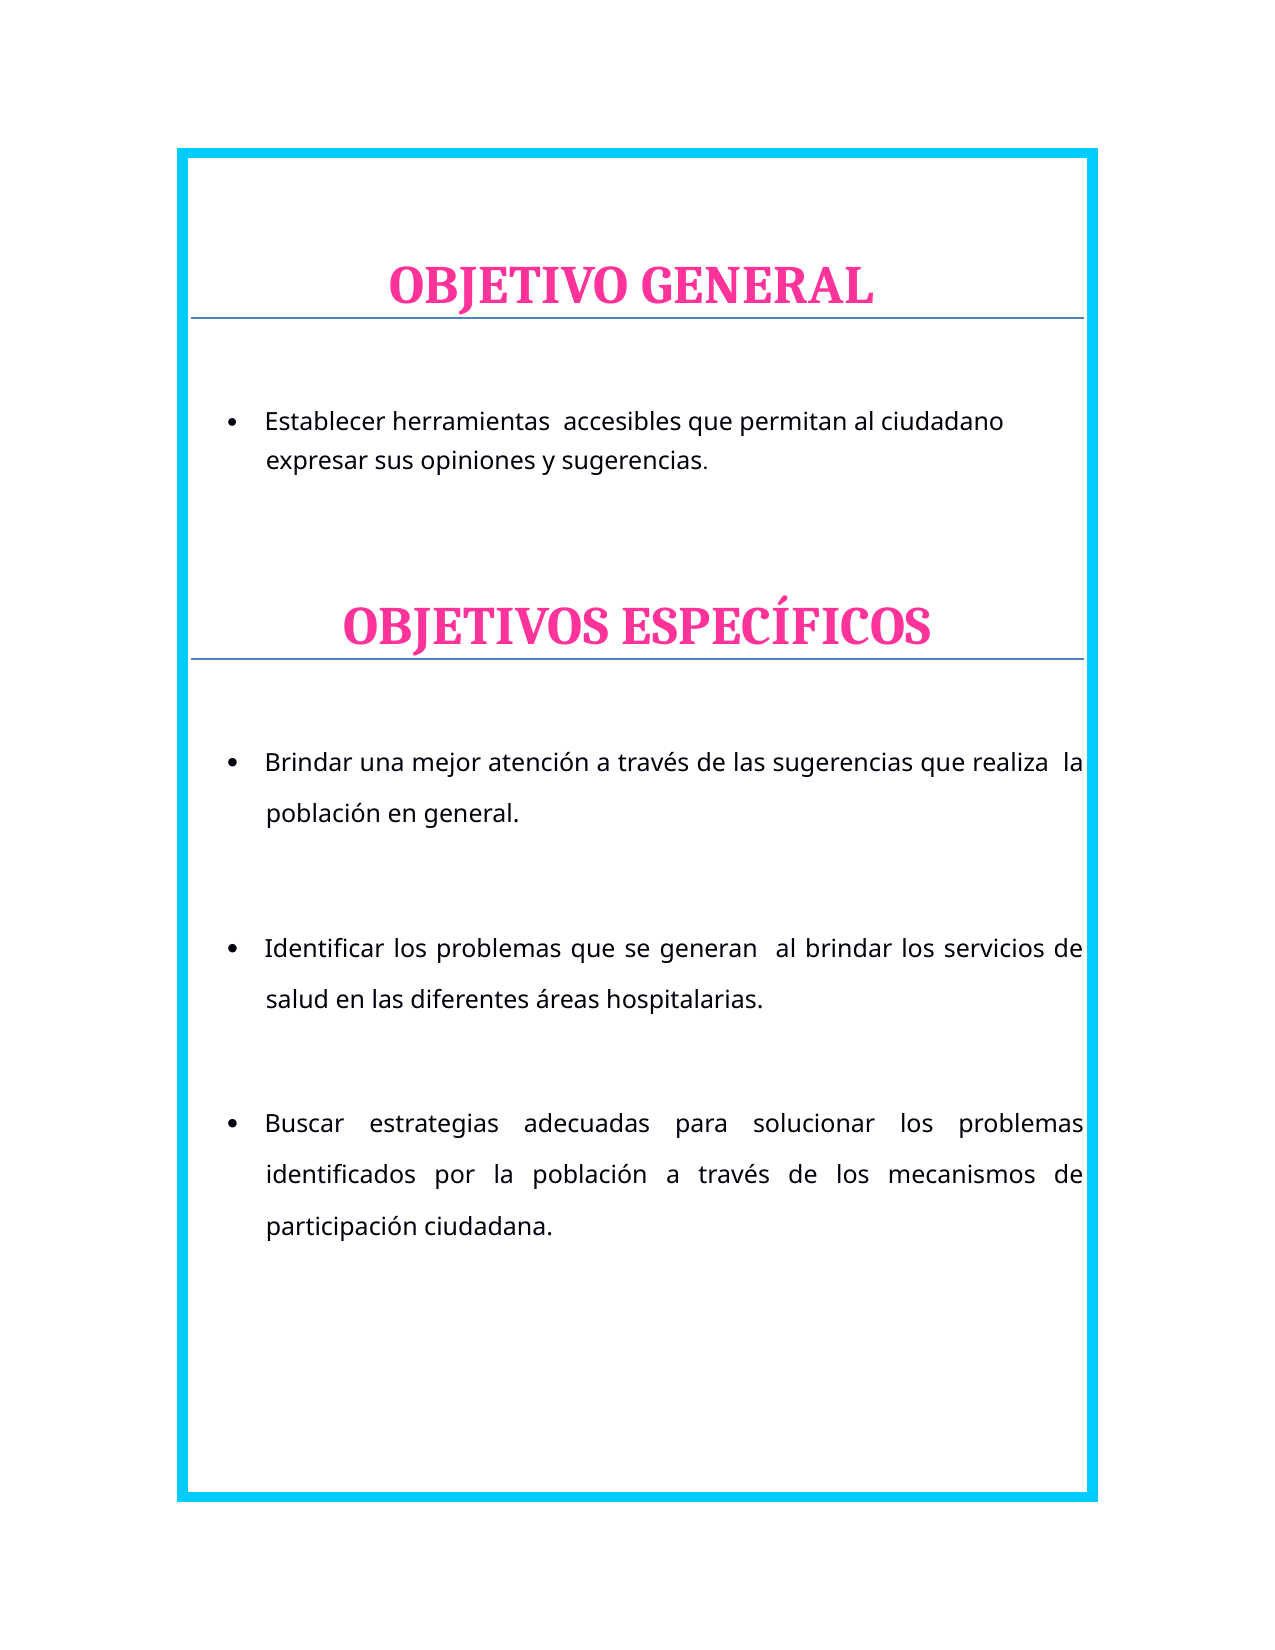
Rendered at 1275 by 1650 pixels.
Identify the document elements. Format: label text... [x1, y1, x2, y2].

list Identificar los problemas que se generan al brindar los servicios de salud en las diferentes áreas hospitalarias. [228, 930, 1084, 1015]
title OBJETIVOS ESPECÍFICOS [191, 596, 1084, 658]
list Brindar una mejor atención a través de las sugerencias que realiza la población en general. [228, 744, 1084, 829]
title OBJETIVO GENERAL [191, 254, 1084, 317]
list Establecer herramientas accesibles que permitan al ciudadano expresar sus opiniones y sugerencias. [228, 403, 1084, 476]
list Buscar estrategias adecuadas para solucionar los problemas identificados por la población a través de los mecanismos de participación ciudadana. [228, 1106, 1084, 1242]
